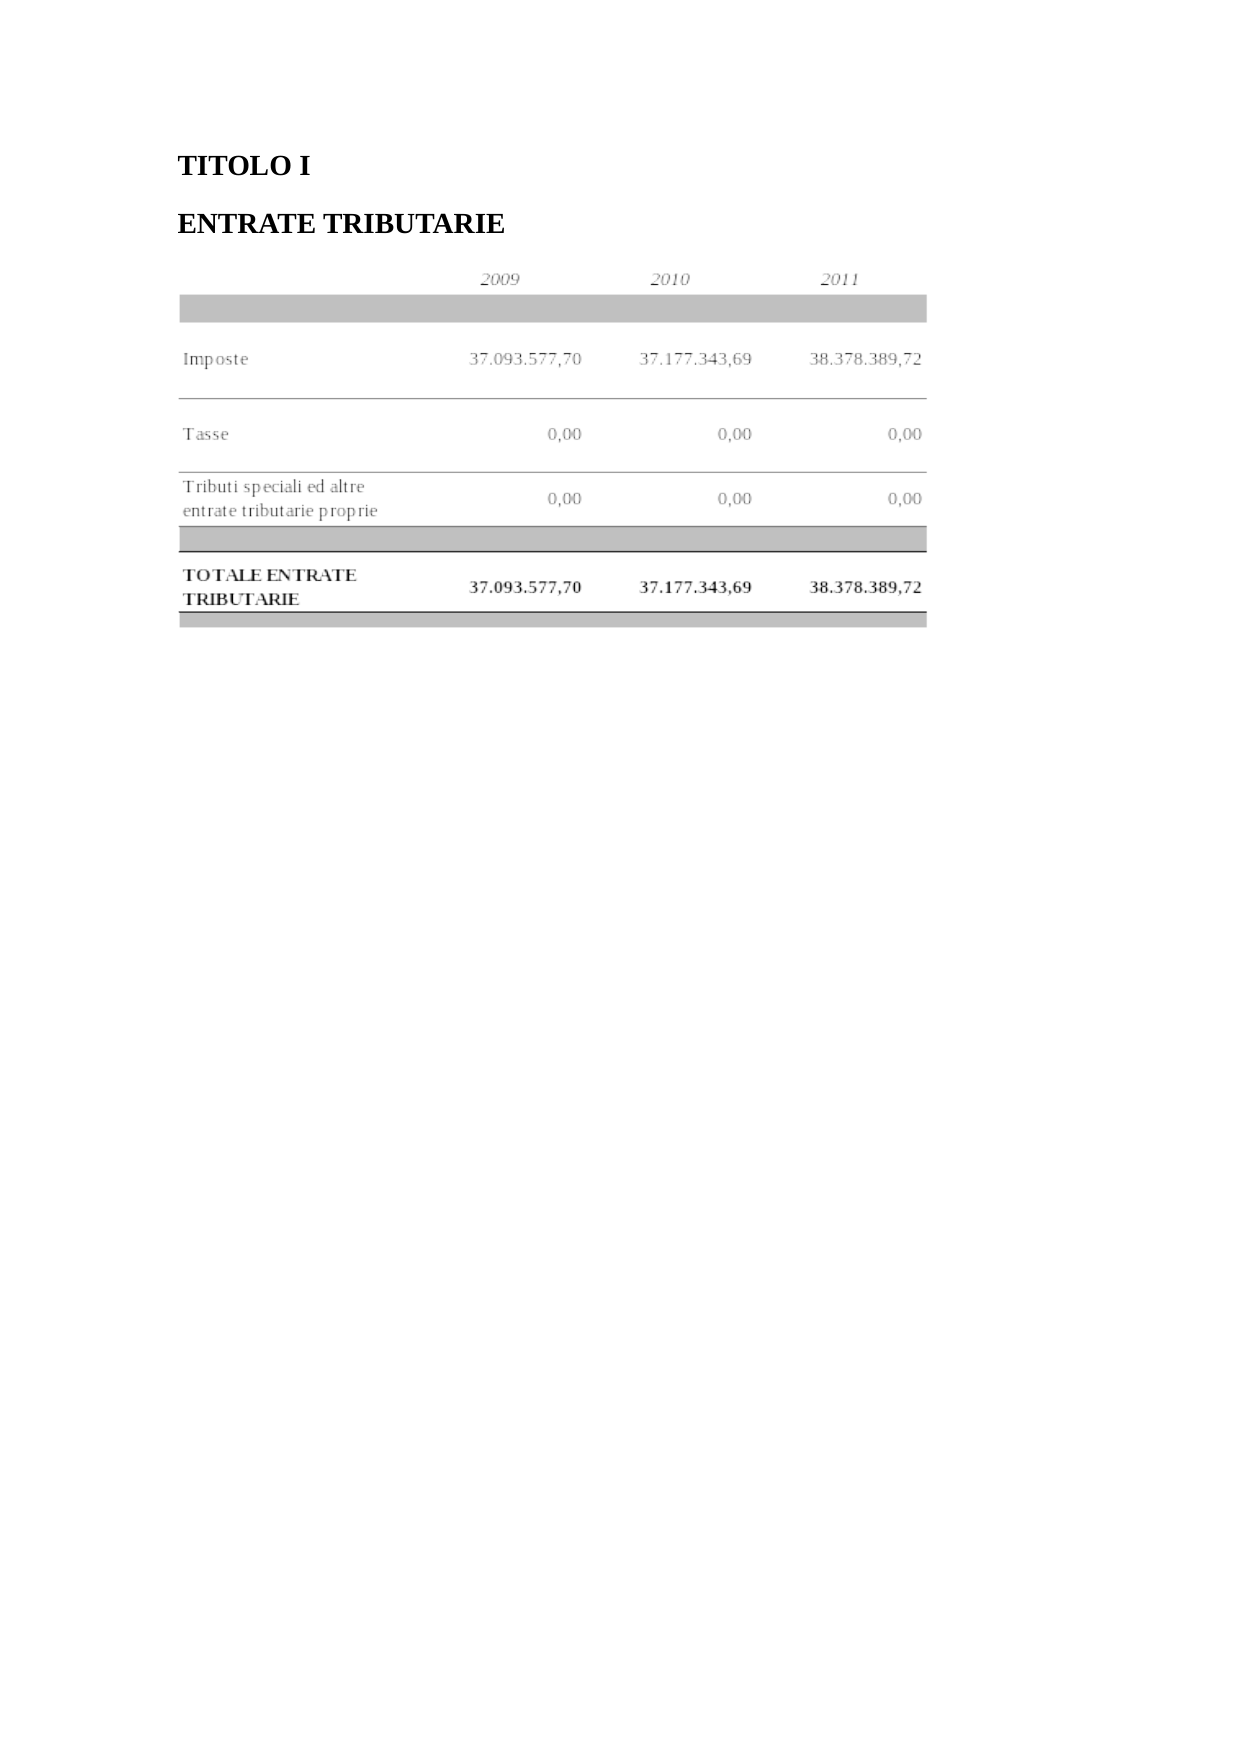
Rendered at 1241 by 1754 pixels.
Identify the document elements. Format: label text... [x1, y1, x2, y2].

text Titolo I [177, 148, 1063, 181]
text Entrate tributarie [177, 206, 1063, 240]
